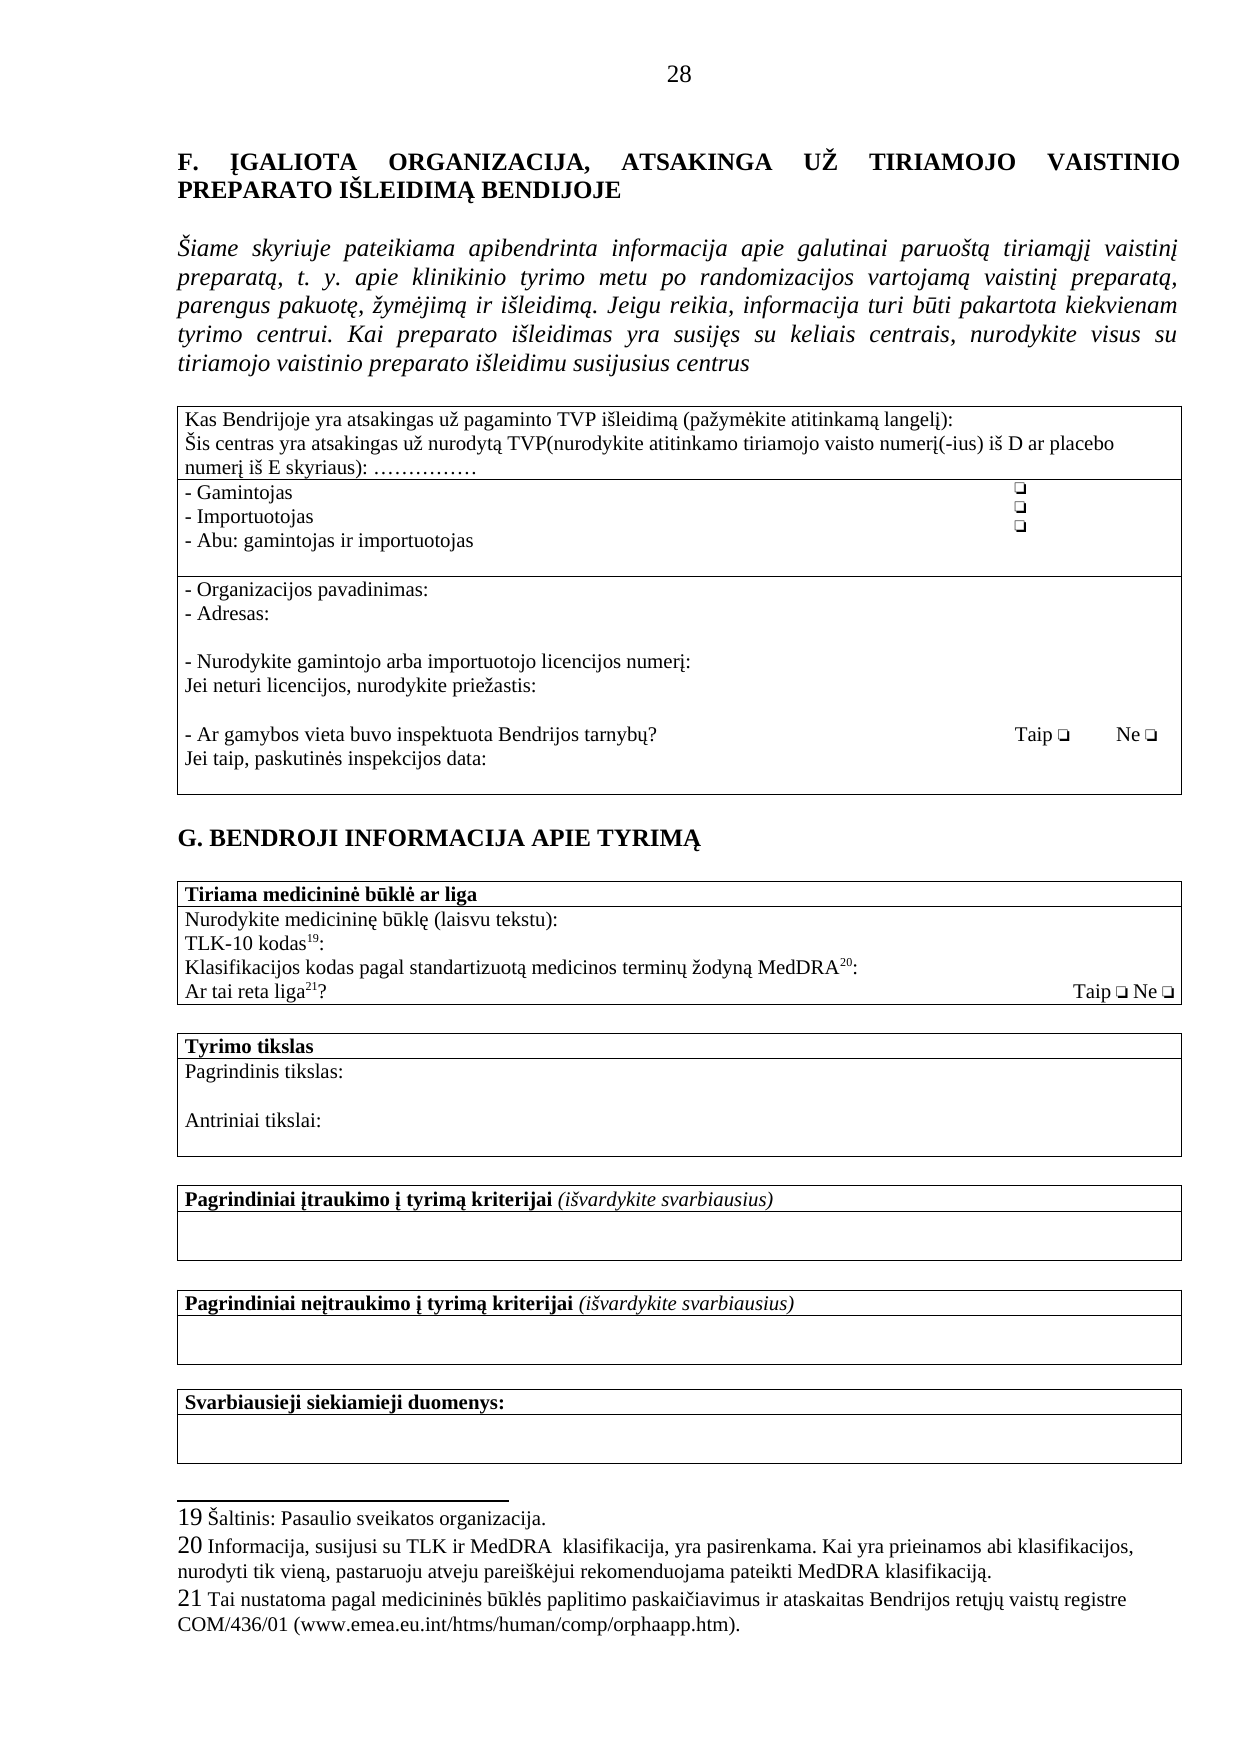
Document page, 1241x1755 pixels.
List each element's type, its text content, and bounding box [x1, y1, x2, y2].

table_cell Nurodykite medicininę būklę (laisvu tekstu): TLK-10 kodas: Klasifikacijos kodas pagal standartizuotą medicinos terminų žodyną MedDRA: [178, 907, 1181, 979]
table_cell - Nurodykite gamintojo arba importuotojo licencijos numerį: Jei neturi licencijos, nurodykite priežastis: - Ar gamybos vieta buvo inspektuota Bendrijos tarnybų? Jei taip, paskutinės inspekcijos data: [178, 649, 1007, 794]
table_header Pagrindiniai įtraukimo į tyrimą kriterijai (išvardykite svarbiausius) [178, 1186, 1181, 1211]
table_cell Taip  Ne  [771, 979, 1181, 1003]
table_cell - Organizacijos pavadinimas: - Adresas: [178, 577, 1007, 649]
table_cell Ar tai reta liga? [178, 979, 771, 1003]
table_cell Ne  [1109, 649, 1181, 794]
table_cell [178, 1212, 1181, 1260]
table_cell Taip  [1007, 649, 1108, 794]
table_header Tiriama medicininė būklė ar liga [178, 882, 1181, 906]
table_cell [1109, 480, 1181, 576]
table_cell Pagrindinis tikslas: [178, 1059, 1181, 1107]
table_cell - Gamintojas - Importuotojas - Abu: gamintojas ir importuotojas [178, 480, 1007, 576]
text G. Bendroji informacija apie tyrimą [177, 823, 1181, 852]
text Šiame skyriuje pateikiama apibendrinta informacija apie galutinai paruoštą tiriamąjį vaistinį preparatą, t. y. apie klinikinio tyrimo metu po randomizacijos vartojamą vaistinį preparatą, parengus pakuotę, žymėjimą ir išleidimą. Jeigu reikia, informacija turi būti pakartota kiekvienam tyrimo centrui. Kai preparato išleidimas yra susijęs su keliais centrais, nurodykite visus su tiriamojo vaistinio preparato išleidimu susijusius centrus [177, 233, 1181, 377]
table_header Tyrimo tikslas [178, 1034, 1181, 1058]
table_cell [1007, 577, 1108, 649]
table_header Pagrindiniai neįtraukimo į tyrimą kriterijai (išvardykite svarbiausius) [178, 1291, 1181, 1314]
table_cell [1109, 577, 1181, 649]
table_cell Antriniai tikslai: [178, 1108, 1181, 1156]
table_cell Svarbiausieji siekiamieji duomenys: [178, 1390, 1181, 1414]
table_cell [177, 1365, 1181, 1389]
text F. įgaliota ORGANIZACIJA, atsakinga už tiriamojo vaistinio preparato išleidimą bendijoje [177, 147, 1181, 204]
table_cell    [1007, 480, 1108, 576]
table_cell [178, 1415, 1181, 1463]
table_header Kas Bendrijoje yra atsakingas už pagaminto TVP išleidimą (pažymėkite atitinkamą langelį): Šis centras yra atsakingas už nurodytą TVP(nurodykite atitinkamo tiriamojo vaisto numerį(-ius) iš D ar placebo numerį iš E skyriaus): …………… [178, 407, 1181, 479]
table_cell [178, 1316, 1181, 1364]
